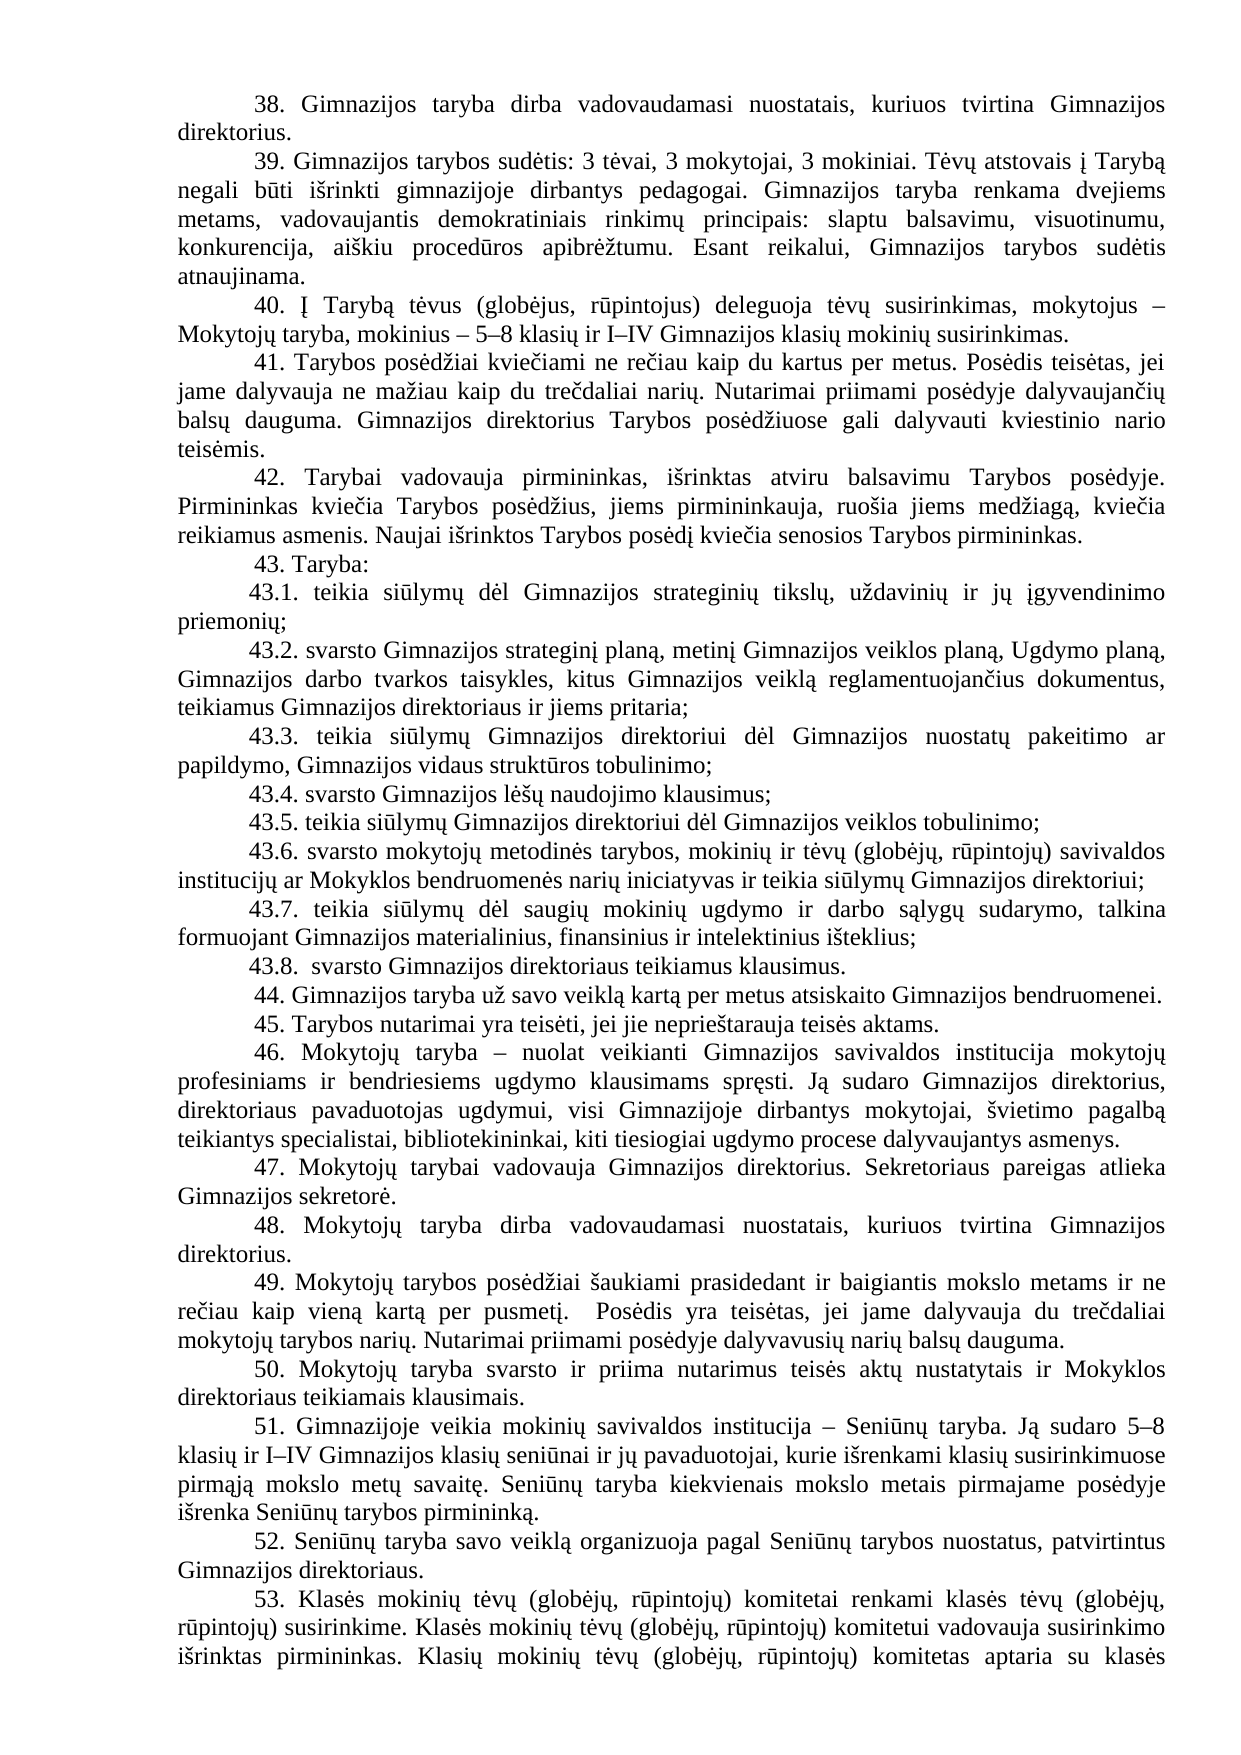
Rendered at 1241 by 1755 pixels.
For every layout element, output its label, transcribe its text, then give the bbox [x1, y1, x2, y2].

text 48. Mokytojų taryba dirba vadovaudamasi nuostatais, kuriuos tvirtina Gimnazijos direktorius. [177, 1210, 1166, 1267]
text 40. Į Tarybą tėvus (globėjus, rūpintojus) deleguoja tėvų susirinkimas, mokytojus – Mokytojų taryba, mokinius – 5–8 klasių ir I–IV Gimnazijos klasių mokinių susirinkimas. [177, 290, 1166, 347]
text 39. Gimnazijos tarybos sudėtis: 3 tėvai, 3 mokytojai, 3 mokiniai. Tėvų atstovais į Tarybą negali būti išrinkti gimnazijoje dirbantys pedagogai. Gimnazijos taryba renkama dvejiems metams, vadovaujantis demokratiniais rinkimų principais: slaptu balsavimu, visuotinumu, konkurencija, aiškiu procedūros apibrėžtumu. Esant reikalui, Gimnazijos tarybos sudėtis atnaujinama. [177, 146, 1166, 290]
text 43.7. teikia siūlymų dėl saugių mokinių ugdymo ir darbo sąlygų sudarymo, talkina formuojant Gimnazijos materialinius, finansinius ir intelektinius išteklius; [177, 894, 1166, 951]
text 53. Klasės mokinių tėvų (globėjų, rūpintojų) komitetai renkami klasės tėvų (globėjų, rūpintojų) susirinkime. Klasės mokinių tėvų (globėjų, rūpintojų) komitetui vadovauja susirinkimo išrinktas pirmininkas. Klasių mokinių tėvų (globėjų, rūpintojų) komitetas aptaria su klasės [177, 1584, 1166, 1670]
text 43.5. teikia siūlymų Gimnazijos direktoriui dėl Gimnazijos veiklos tobulinimo; [177, 807, 1166, 836]
text 49. Mokytojų tarybos posėdžiai šaukiami prasidedant ir baigiantis mokslo metams ir ne rečiau kaip vieną kartą per pusmetį. Posėdis yra teisėtas, jei jame dalyvauja du trečdaliai mokytojų tarybos narių. Nutarimai priimami posėdyje dalyvavusių narių balsų dauguma. [177, 1267, 1166, 1354]
text 43.4. svarsto Gimnazijos lėšų naudojimo klausimus; [177, 779, 1166, 807]
text 47. Mokytojų tarybai vadovauja Gimnazijos direktorius. Sekretoriaus pareigas atlieka Gimnazijos sekretorė. [177, 1152, 1166, 1210]
text 52. Seniūnų taryba savo veiklą organizuoja pagal Seniūnų tarybos nuostatus, patvirtintus Gimnazijos direktoriaus. [177, 1526, 1166, 1584]
text 43.8. svarsto Gimnazijos direktoriaus teikiamus klausimus. [177, 951, 1166, 980]
text 50. Mokytojų taryba svarsto ir priima nutarimus teisės aktų nustatytais ir Mokyklos direktoriaus teikiamais klausimais. [177, 1354, 1166, 1411]
text 43.3. teikia siūlymų Gimnazijos direktoriui dėl Gimnazijos nuostatų pakeitimo ar papildymo, Gimnazijos vidaus struktūros tobulinimo; [177, 721, 1166, 779]
text 45. Tarybos nutarimai yra teisėti, jei jie neprieštarauja teisės aktams. [177, 1009, 1166, 1037]
text 38. Gimnazijos taryba dirba vadovaudamasi nuostatais, kuriuos tvirtina Gimnazijos direktorius. [177, 89, 1166, 146]
text 42. Tarybai vadovauja pirmininkas, išrinktas atviru balsavimu Tarybos posėdyje. Pirmininkas kviečia Tarybos posėdžius, jiems pirmininkauja, ruošia jiems medžiagą, kviečia reikiamus asmenis. Naujai išrinktos Tarybos posėdį kviečia senosios Tarybos pirmininkas. [177, 462, 1166, 549]
text 51. Gimnazijoje veikia mokinių savivaldos institucija – Seniūnų taryba. Ją sudaro 5–8 klasių ir I–IV Gimnazijos klasių seniūnai ir jų pavaduotojai, kurie išrenkami klasių susirinkimuose pirmąją mokslo metų savaitę. Seniūnų taryba kiekvienais mokslo metais pirmajame posėdyje išrenka Seniūnų tarybos pirmininką. [177, 1411, 1166, 1526]
text 44. Gimnazijos taryba už savo veiklą kartą per metus atsiskaito Gimnazijos bendruomenei. [177, 980, 1166, 1009]
text 43. Taryba: [177, 549, 1166, 577]
text 43.1. teikia siūlymų dėl Gimnazijos strateginių tikslų, uždavinių ir jų įgyvendinimo priemonių; [177, 577, 1166, 635]
text 43.2. svarsto Gimnazijos strateginį planą, metinį Gimnazijos veiklos planą, Ugdymo planą, Gimnazijos darbo tvarkos taisykles, kitus Gimnazijos veiklą reglamentuojančius dokumentus, teikiamus Gimnazijos direktoriaus ir jiems pritaria; [177, 635, 1166, 721]
text 41. Tarybos posėdžiai kviečiami ne rečiau kaip du kartus per metus. Posėdis teisėtas, jei jame dalyvauja ne mažiau kaip du trečdaliai narių. Nutarimai priimami posėdyje dalyvaujančių balsų dauguma. Gimnazijos direktorius Tarybos posėdžiuose gali dalyvauti kviestinio nario teisėmis. [177, 347, 1166, 462]
text 43.6. svarsto mokytojų metodinės tarybos, mokinių ir tėvų (globėjų, rūpintojų) savivaldos institucijų ar Mokyklos bendruomenės narių iniciatyvas ir teikia siūlymų Gimnazijos direktoriui; [177, 836, 1166, 894]
text 46. Mokytojų taryba – nuolat veikianti Gimnazijos savivaldos institucija mokytojų profesiniams ir bendriesiems ugdymo klausimams spręsti. Ją sudaro Gimnazijos direktorius, direktoriaus pavaduotojas ugdymui, visi Gimnazijoje dirbantys mokytojai, švietimo pagalbą teikiantys specialistai, bibliotekininkai, kiti tiesiogiai ugdymo procese dalyvaujantys asmenys. [177, 1037, 1166, 1152]
